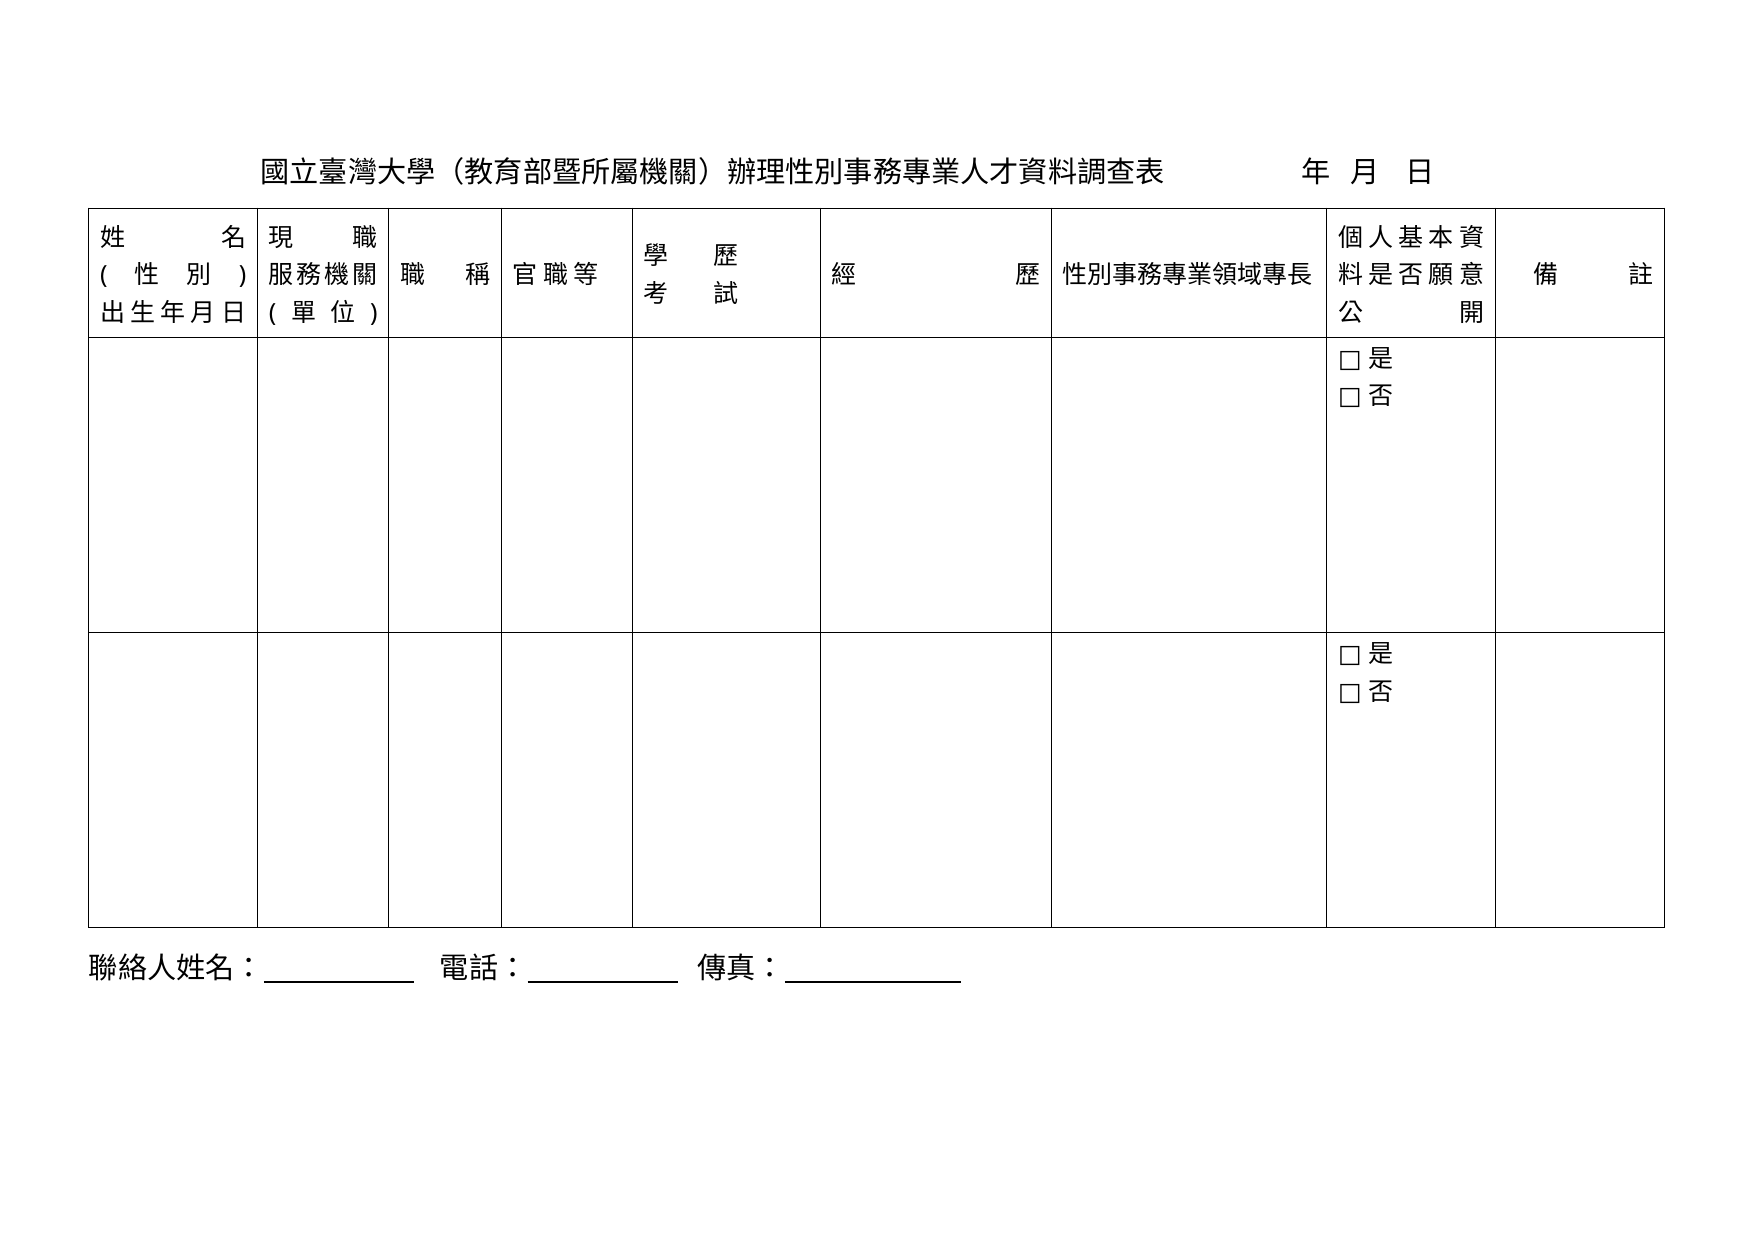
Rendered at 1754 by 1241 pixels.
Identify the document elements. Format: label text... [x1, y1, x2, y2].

table_cell 個人基本資料是否願意公開 [1327, 209, 1495, 337]
table_header 國立臺灣大學（教育部暨所屬機關）辦理性別事務專業人才資料調查表 年 月 日 [89, 133, 1665, 208]
table_cell 職稱 [389, 209, 501, 337]
table_cell □ 是 □ 否 [1327, 338, 1495, 632]
table_cell [258, 633, 388, 927]
text 聯絡人姓名： 電話： 傳真： [89, 928, 1665, 1003]
table_cell [1496, 338, 1664, 632]
table_cell 學 歷 考 試 [633, 209, 820, 337]
table_cell [258, 338, 388, 632]
table_cell 經歷 [821, 209, 1051, 337]
table_cell 現職 服務機關 (單位) [258, 209, 388, 337]
table_cell [89, 338, 257, 632]
table_cell 姓名 (性別) 出生年月日 [89, 209, 257, 337]
table_cell [633, 633, 820, 927]
table_cell □ 是 □ 否 [1327, 633, 1495, 927]
table_cell [389, 633, 501, 927]
table_cell [1052, 338, 1326, 632]
table_cell [502, 338, 632, 632]
table_cell [821, 633, 1051, 927]
table_cell [1052, 633, 1326, 927]
table_cell [389, 338, 501, 632]
table_cell [633, 338, 820, 632]
table_cell 官 職 等 [502, 209, 632, 337]
table_cell [502, 633, 632, 927]
table_cell [89, 633, 257, 927]
table_cell 備註 [1496, 209, 1664, 337]
table_cell [1496, 633, 1664, 927]
table_cell 性別事務專業領域專長 [1052, 209, 1326, 337]
table_cell [821, 338, 1051, 632]
